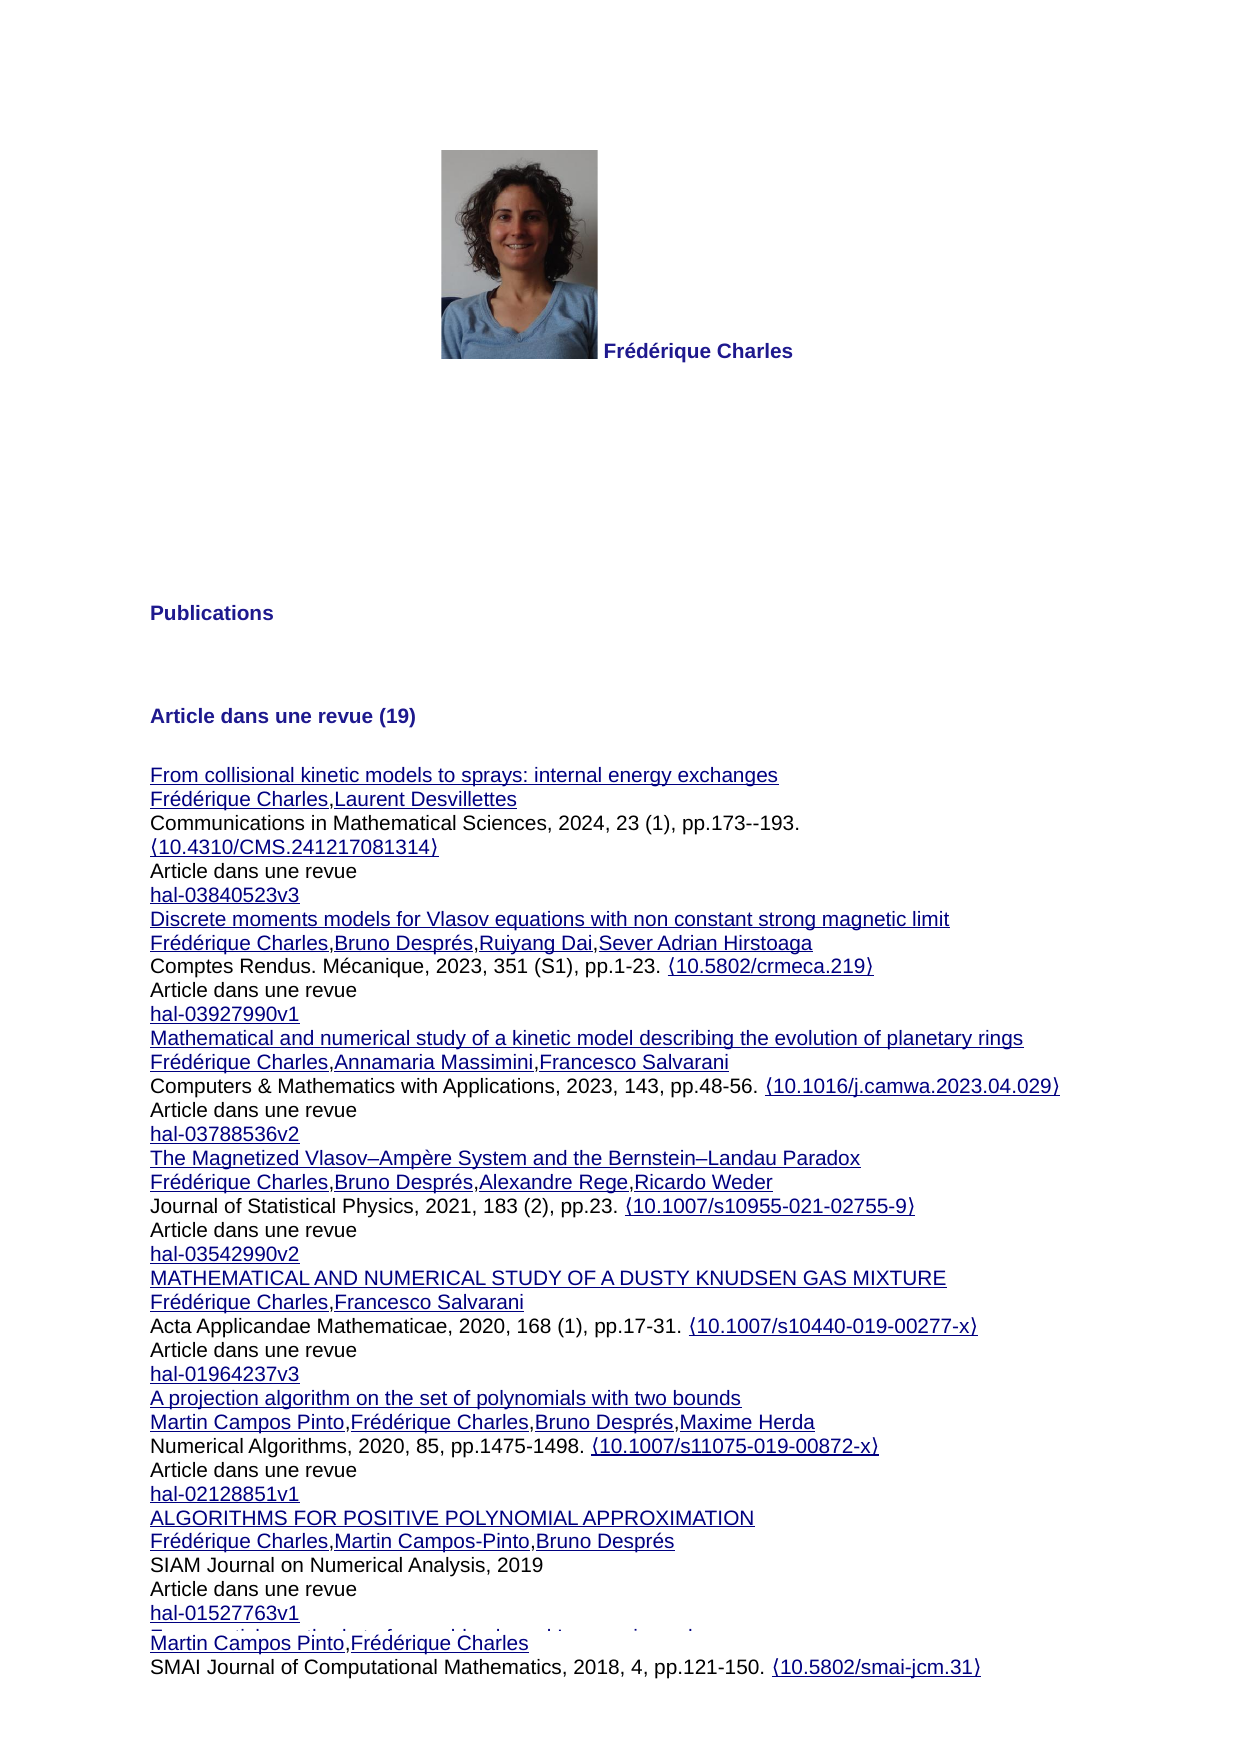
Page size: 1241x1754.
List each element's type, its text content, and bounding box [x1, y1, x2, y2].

table_cell The Magnetized Vlasov–Ampère System and the Bernstein–Landau Paradox Frédérique Charles,Bruno Després,Alexandre Rege,Ricardo Weder Journal of Statistical Physics, 2021, 183 (2), pp.23. ⟨10.1007/s10955-021-02755-9⟩ Article dans une revue hal-03542990v2 [150, 1146, 1090, 1266]
table_cell Mathematical and numerical study of a kinetic model describing the evolution of planetary rings Frédérique Charles,Annamaria Massimini,Francesco Salvarani Computers & Mathematics with Applications, 2023, 143, pp.48-56. ⟨10.1016/j.camwa.2023.04.029⟩ Article dans une revue hal-03788536v2 [150, 1026, 1090, 1146]
subtitle Publications [150, 601, 1090, 625]
table_cell MATHEMATICAL AND NUMERICAL STUDY OF A DUSTY KNUDSEN GAS MIXTURE Frédérique Charles,Francesco Salvarani Acta Applicandae Mathematicae, 2020, 168 (1), pp.17-31. ⟨10.1007/s10440-019-00277-x⟩ Article dans une revue hal-01964237v3 [150, 1266, 1090, 1386]
table_header From collisional kinetic models to sprays: internal energy exchanges Frédérique Charles,Laurent Desvillettes Communications in Mathematical Sciences, 2024, 23 (1), pp.173--193. ⟨10.4310/CMS.241217081314⟩ Article dans une revue hal-03840523v3 [150, 763, 1090, 906]
subtitle Frédérique Charles [150, 150, 1090, 363]
picture [441, 150, 598, 359]
table_cell Discrete moments models for Vlasov equations with non constant strong magnetic limit Frédérique Charles,Bruno Després,Ruiyang Dai,Sever Adrian Hirstoaga Comptes Rendus. Mécanique, 2023, 351 (S1), pp.1-23. ⟨10.5802/crmeca.219⟩ Article dans une revue hal-03927990v1 [150, 906, 1090, 1026]
table_cell A projection algorithm on the set of polynomials with two bounds Martin Campos Pinto,Frédérique Charles,Bruno Després,Maxime Herda Numerical Algorithms, 2020, 85, pp.1475-1498. ⟨10.1007/s11075-019-00872-x⟩ Article dans une revue hal-02128851v1 [150, 1386, 1090, 1505]
table_cell From particle methods to forward-backward Lagrangian schemes Martin Campos Pinto,Frédérique Charles SMAI Journal of Computational Mathematics, 2018, 4, pp.121-150. ⟨10.5802/smai-jcm.31⟩ Article dans une revue hal-01385676v2 [150, 1625, 1090, 1679]
table_cell ALGORITHMS FOR POSITIVE POLYNOMIAL APPROXIMATION Frédérique Charles,Martin Campos-Pinto,Bruno Després SIAM Journal on Numerical Analysis, 2019 Article dans une revue hal-01527763v1 [150, 1505, 1090, 1625]
subtitle Article dans une revue (19) [150, 704, 1090, 728]
